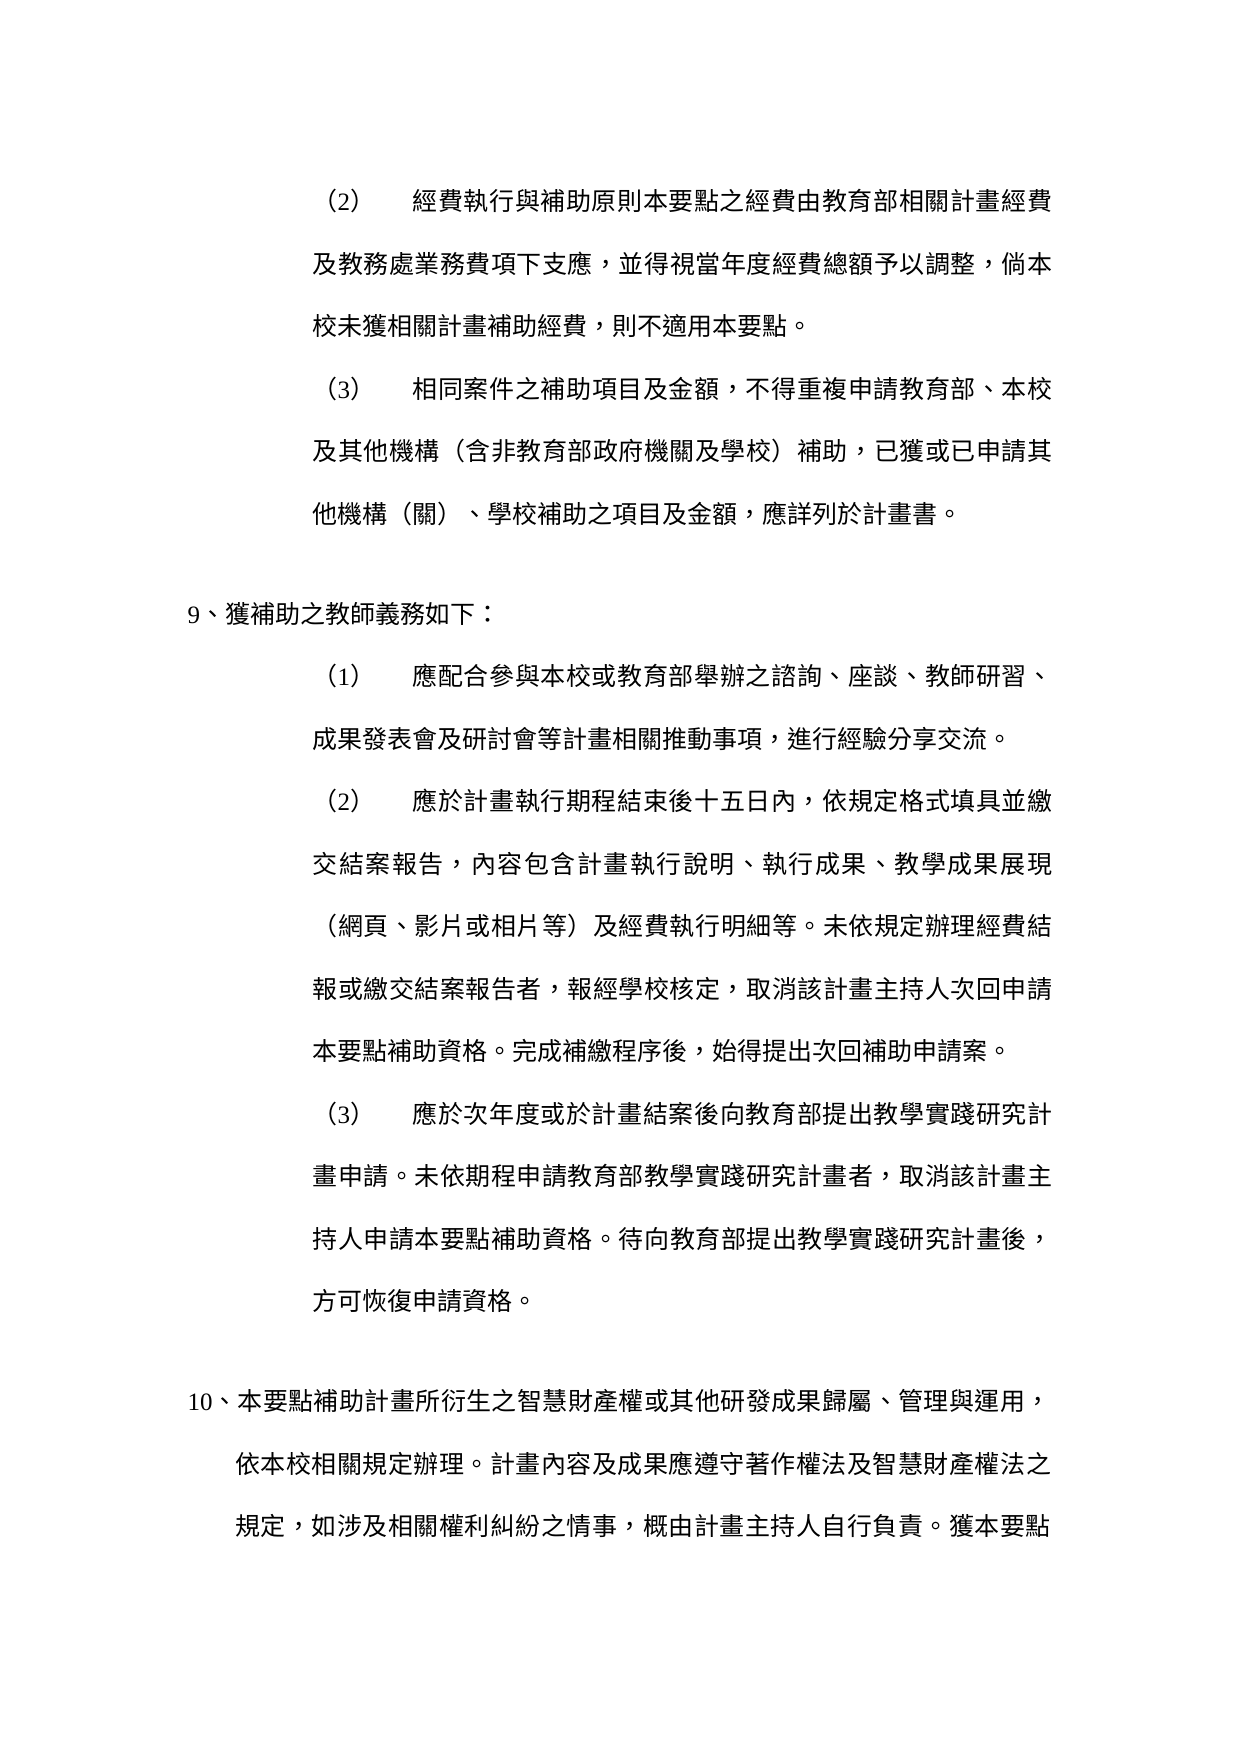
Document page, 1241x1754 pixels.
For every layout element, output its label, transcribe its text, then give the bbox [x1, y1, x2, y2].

list 應於次年度或於計畫結案後向教育部提出教學實踐研究計畫申請。未依期程申請教育部教學實踐研究計畫者，取消該計畫主持人申請本要點補助資格。待向教育部提出教學實踐研究計畫後，方可恢復申請資格。 [312, 1071, 1053, 1321]
list 應於計畫執行期程結束後十五日內，依規定格式填具並繳交結案報告，內容包含計畫執行說明、執行成果、教學成果展現（網頁、影片或相片等）及經費執行明細等。未依規定辦理經費結報或繳交結案報告者，報經學校核定，取消該計畫主持人次回申請本要點補助資格。完成補繳程序後，始得提出次回補助申請案。 [312, 758, 1053, 1071]
list 相同案件之補助項目及金額，不得重複申請教育部、本校及其他機構（含非教育部政府機關及學校）補助，已獲或已申請其他機構（關）、學校補助之項目及金額，應詳列於計畫書。 [312, 346, 1053, 533]
list 經費執行與補助原則本要點之經費由教育部相關計畫經費及教務處業務費項下支應，並得視當年度經費總額予以調整，倘本校未獲相關計畫補助經費，則不適用本要點。 [312, 158, 1053, 346]
list 獲補助之教師義務如下： [187, 571, 1053, 633]
list 應配合參與本校或教育部舉辦之諮詢、座談、教師研習、成果發表會及研討會等計畫相關推動事項，進行經驗分享交流。 [312, 633, 1053, 758]
list 本要點補助計畫所衍生之智慧財產權或其他研發成果歸屬、管理與運用，依本校相關規定辦理。計畫內容及成果應遵守著作權法及智慧財產權法之規定，如涉及相關權利糾紛之情事，概由計畫主持人自行負責。獲本要點 [187, 1358, 1053, 1546]
